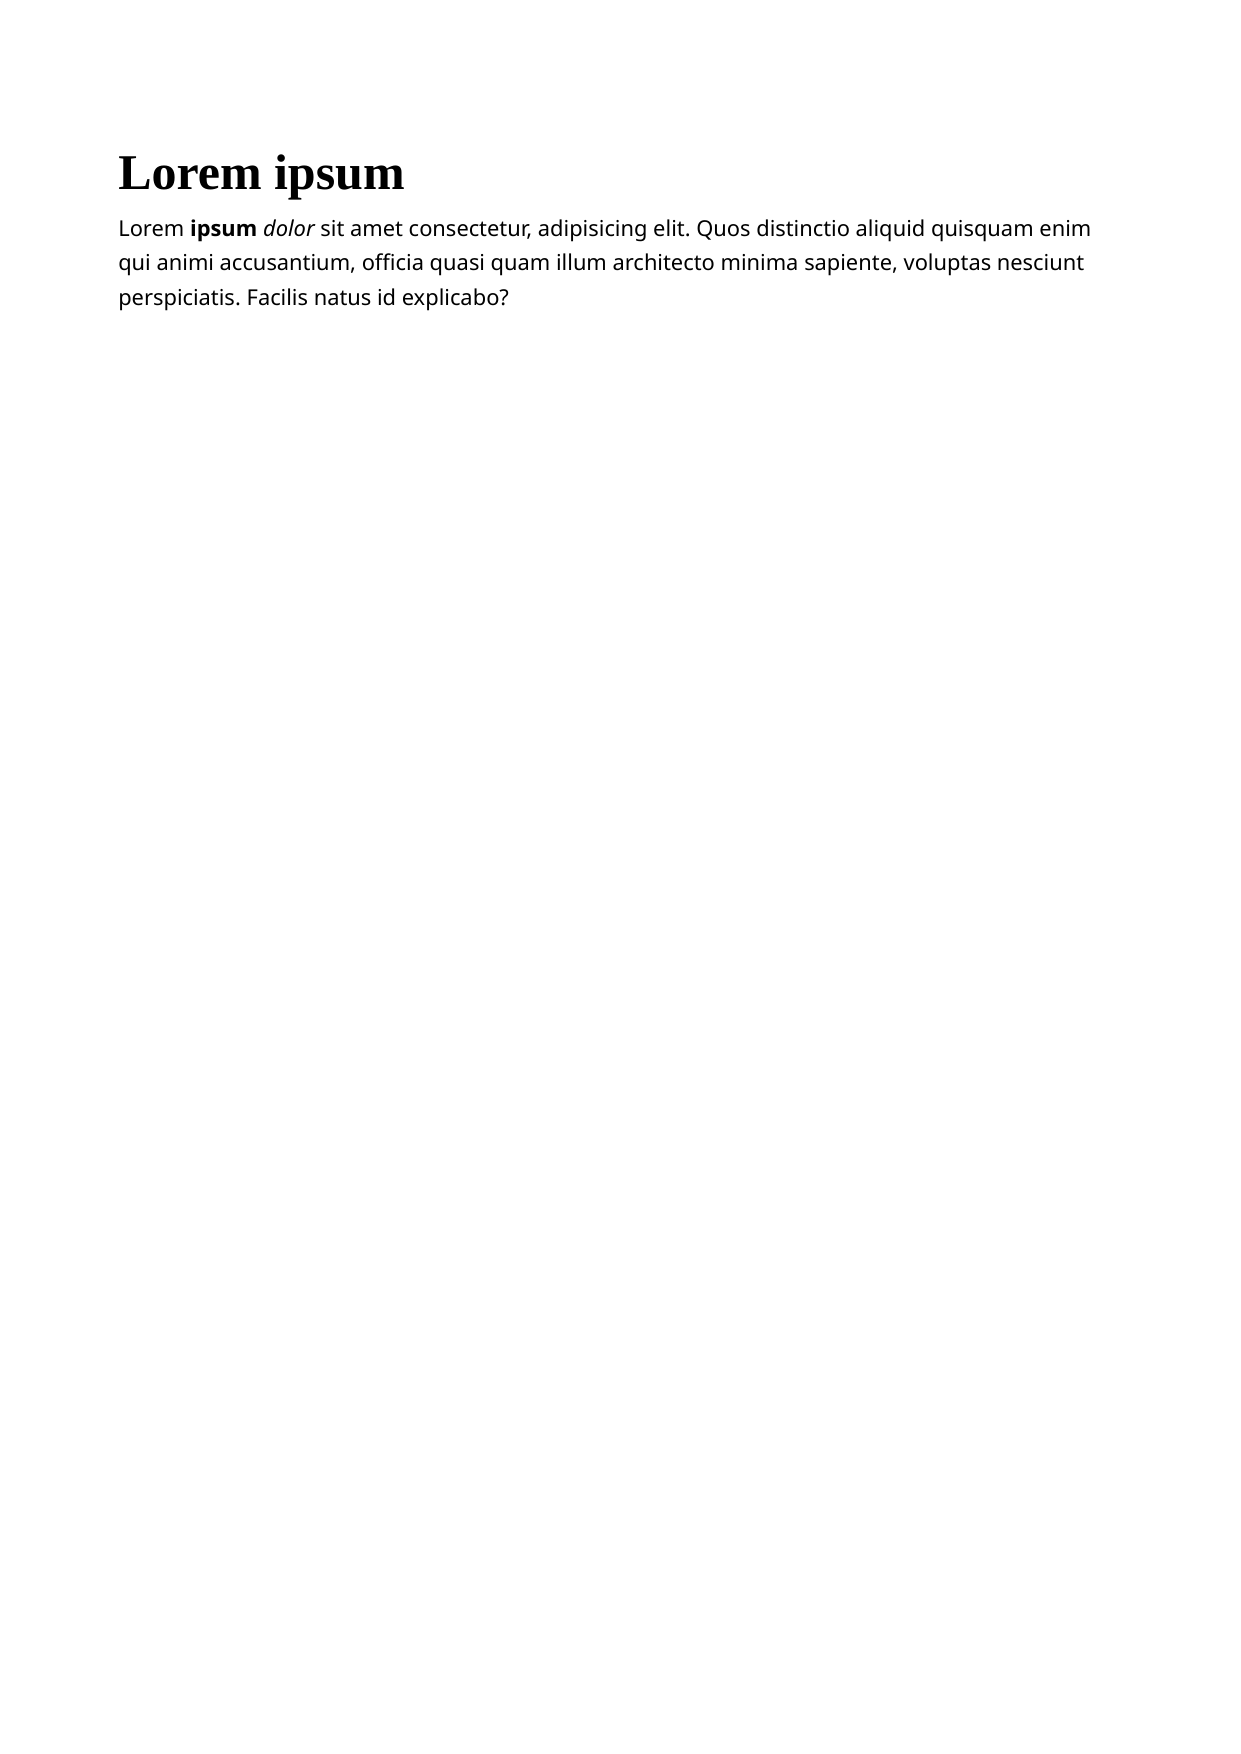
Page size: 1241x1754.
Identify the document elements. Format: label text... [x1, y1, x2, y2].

text Lorem ipsum dolor sit amet consectetur, adipisicing elit. Quos distinctio aliquid quisquam enim qui animi accusantium, officia quasi quam illum architecto minima sapiente, voluptas nesciunt perspiciatis. Facilis natus id explicabo? [118, 213, 1122, 311]
subtitle Lorem ipsum [118, 143, 1122, 201]
